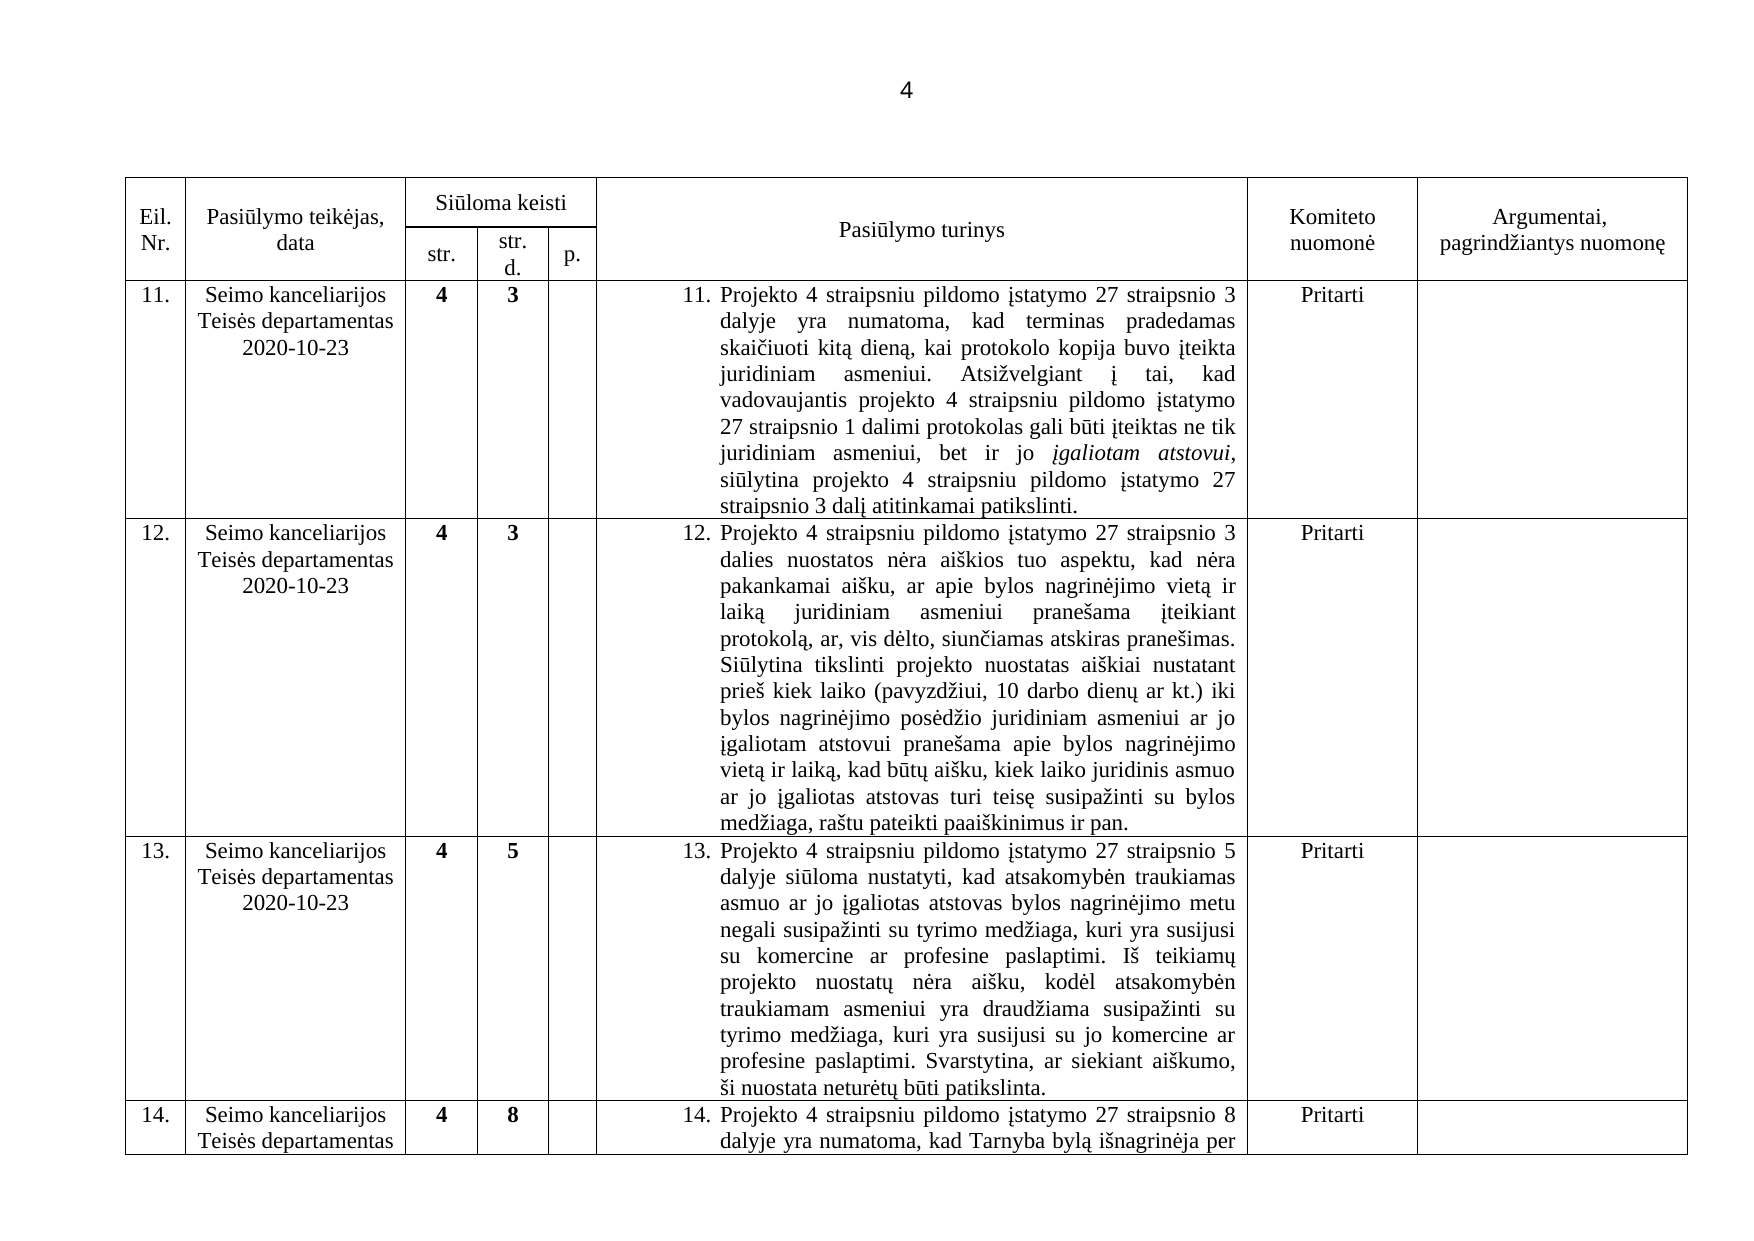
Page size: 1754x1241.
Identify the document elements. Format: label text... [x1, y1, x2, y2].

table_header Pasiūlymo turinys [597, 178, 1247, 280]
table_cell str. [406, 228, 477, 280]
table_cell 4 [406, 1101, 477, 1154]
table_cell 12. [126, 519, 185, 836]
table_header Komiteto nuomonė [1248, 178, 1417, 280]
table_cell [1418, 837, 1687, 1100]
table_cell p. [549, 228, 596, 280]
table_cell 4 [406, 519, 477, 836]
table_cell 5 [478, 837, 548, 1100]
table_cell [549, 281, 596, 518]
table_cell Pritarti [1248, 837, 1417, 1100]
table_header Eil. Nr. [126, 178, 185, 280]
table_cell Projekto 4 straipsniu pildomo įstatymo 27 straipsnio 5 dalyje siūloma nustatyti, kad atsakomybėn traukiamas asmuo ar jo įgaliotas atstovas bylos nagrinėjimo metu negali susipažinti su tyrimo medžiaga, kuri yra susijusi su komercine ar profesine paslaptimi. Iš teikiamų projekto nuostatų nėra aišku, kodėl atsakomybėn traukiamam asmeniui yra draudžiama susipažinti su tyrimo medžiaga, kuri yra susijusi su jo komercine ar profesine paslaptimi. Svarstytina, ar siekiant aiškumo, ši nuostata neturėtų būti patikslinta. [597, 837, 1247, 1100]
table_cell [549, 519, 596, 836]
table_header Argumentai, pagrindžiantys nuomonę [1418, 178, 1687, 280]
table_cell Projekto 4 straipsniu pildomo įstatymo 27 straipsnio 3 dalies nuostatos nėra aiškios tuo aspektu, kad nėra pakankamai aišku, ar apie bylos nagrinėjimo vietą ir laiką juridiniam asmeniui pranešama įteikiant protokolą, ar, vis dėlto, siunčiamas atskiras pranešimas. Siūlytina tikslinti projekto nuostatas aiškiai nustatant prieš kiek laiko (pavyzdžiui, 10 darbo dienų ar kt.) iki bylos nagrinėjimo posėdžio juridiniam asmeniui ar jo įgaliotam atstovui pranešama apie bylos nagrinėjimo vietą ir laiką, kad būtų aišku, kiek laiko juridinis asmuo ar jo įgaliotas atstovas turi teisę susipažinti su bylos medžiaga, raštu pateikti paaiškinimus ir pan. [597, 519, 1247, 836]
table_cell 14. [126, 1101, 185, 1154]
table_cell [549, 837, 596, 1100]
table_cell 8 [478, 1101, 548, 1154]
table_cell 4 [406, 281, 477, 518]
table_cell Projekto 4 straipsniu pildomo įstatymo 27 straipsnio 3 dalyje yra numatoma, kad terminas pradedamas skaičiuoti kitą dieną, kai protokolo kopija buvo įteikta juridiniam asmeniui. Atsižvelgiant į tai, kad vadovaujantis projekto 4 straipsniu pildomo įstatymo 27 straipsnio 1 dalimi protokolas gali būti įteiktas ne tik juridiniam asmeniui, bet ir jo įgaliotam atstovui, siūlytina projekto 4 straipsniu pildomo įstatymo 27 straipsnio 3 dalį atitinkamai patikslinti. [597, 281, 1247, 518]
table_header Siūloma keisti [406, 178, 596, 226]
table_cell [1418, 519, 1687, 836]
table_cell Seimo kanceliarijos Teisės departamentas 2020-10-23 [186, 519, 405, 836]
table_cell 3 [478, 519, 548, 836]
table_cell Pritarti [1248, 1101, 1417, 1154]
table_cell 3 [478, 281, 548, 518]
table_cell [1418, 1101, 1687, 1154]
table_cell 11. [126, 281, 185, 518]
table_cell [549, 1101, 596, 1154]
table_cell Seimo kanceliarijos Teisės departamentas 2020-10-23 [186, 837, 405, 1100]
table_cell str. d. [478, 228, 548, 280]
table_cell [1418, 281, 1687, 518]
table_cell Projekto 4 straipsniu pildomo įstatymo 27 straipsnio 8 dalyje yra numatoma, kad Tarnyba bylą išnagrinėja per [597, 1101, 1247, 1154]
table_header Pasiūlymo teikėjas, data [186, 178, 405, 280]
table_cell Seimo kanceliarijos Teisės departamentas 2020-10-23 [186, 281, 405, 518]
table_cell 4 [406, 837, 477, 1100]
table_cell Seimo kanceliarijos Teisės departamentas [186, 1101, 405, 1154]
table_cell Pritarti [1248, 281, 1417, 518]
table_cell 13. [126, 837, 185, 1100]
table_cell Pritarti [1248, 519, 1417, 836]
